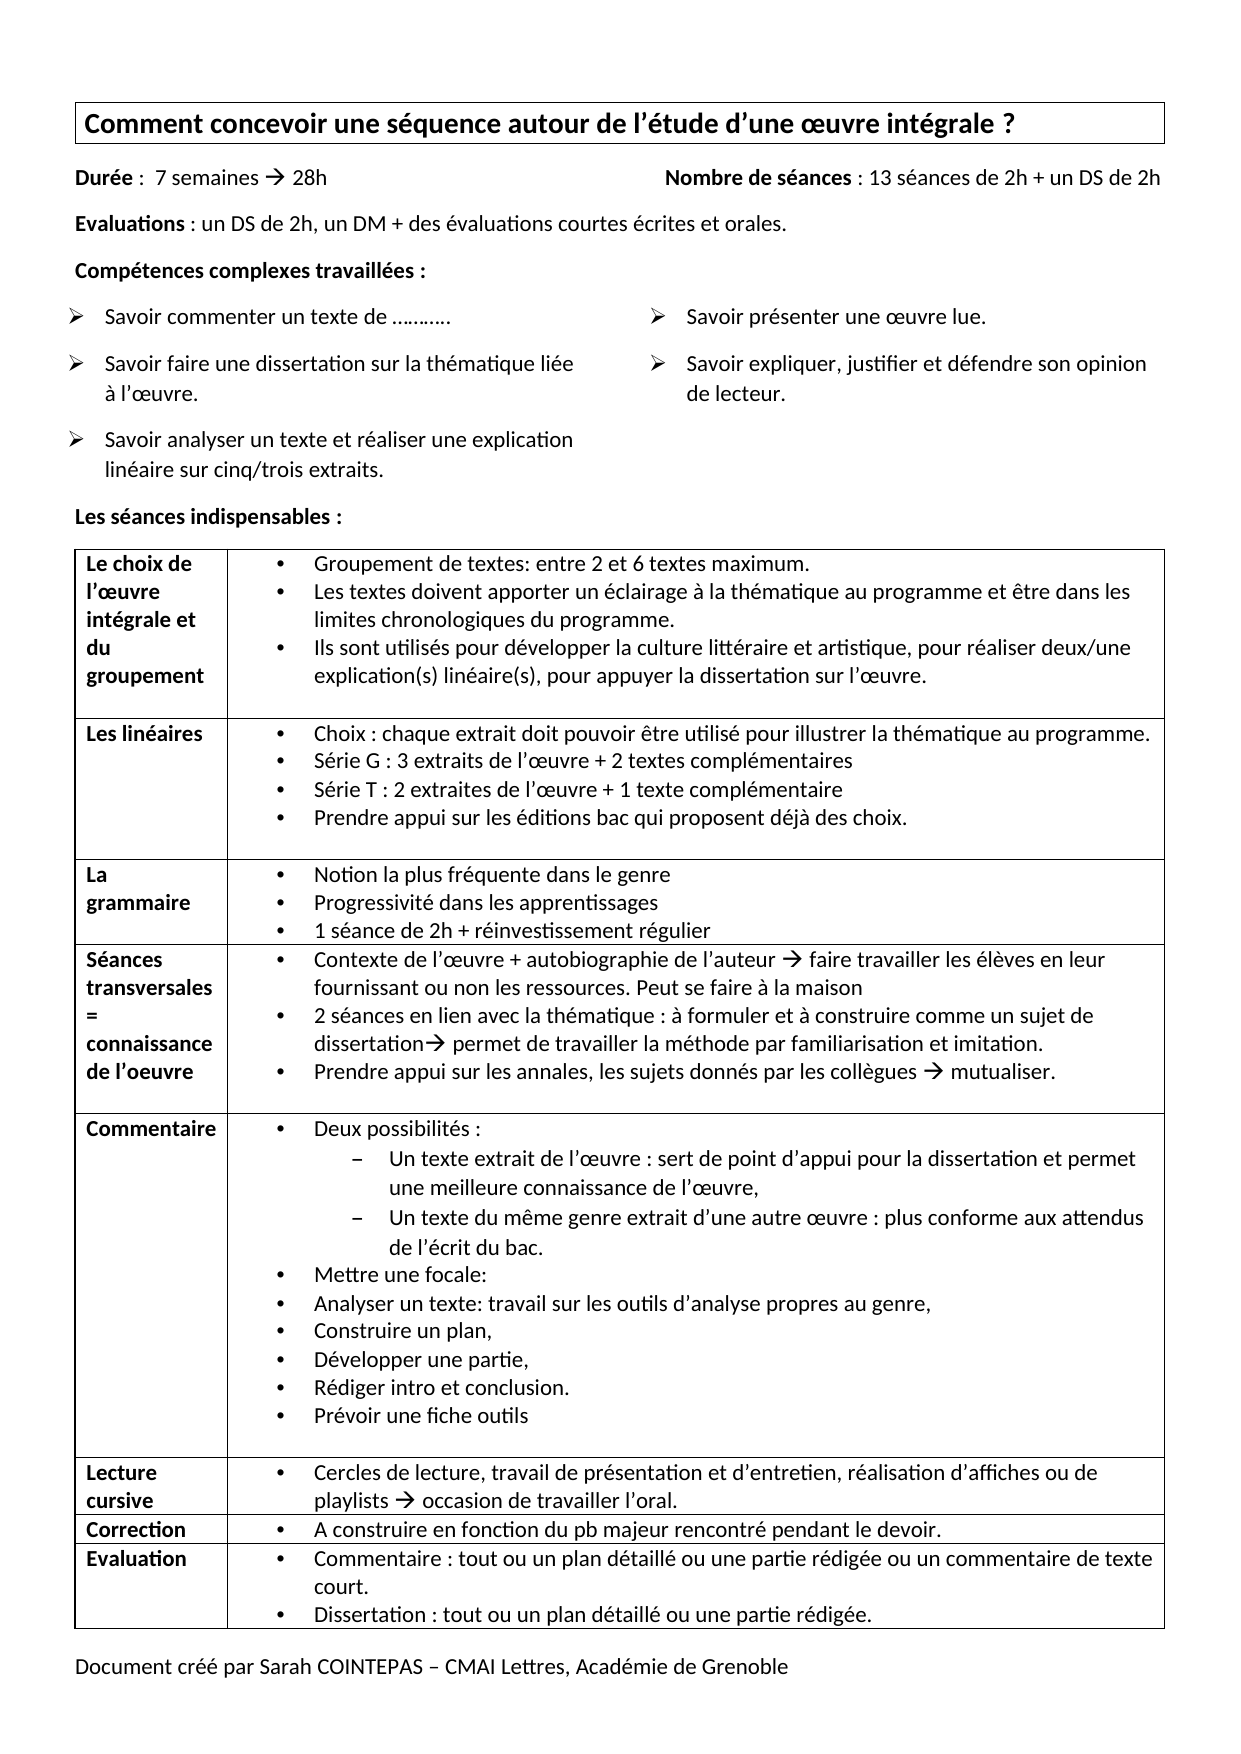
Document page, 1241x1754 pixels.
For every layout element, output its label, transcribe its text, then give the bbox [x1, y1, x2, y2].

table_cell Notion la plus fréquente dans le genre Progressivité dans les apprentissages 1 séance de 2h + réinvestissement régulier [228, 860, 1164, 944]
table_cell Evaluation [76, 1544, 227, 1628]
text Evaluations : un DS de 2h, un DM + des évaluations courtes écrites et orales. [75, 209, 1165, 237]
table_cell Contexte de l’œuvre + autobiographie de l’auteur  faire travailler les élèves en leur fournissant ou non les ressources. Peut se faire à la maison 2 séances en lien avec la thématique : à formuler et à construire comme un sujet de dissertation permet de travailler la méthode par familiarisation et imitation. Prendre appui sur les annales, les sujets donnés par les collègues  mutualiser. [228, 945, 1164, 1113]
table_header Groupement de textes: entre 2 et 6 textes maximum. Les textes doivent apporter un éclairage à la thématique au programme et être dans les limites chronologiques du programme. Ils sont utilisés pour développer la culture littéraire et artistique, pour réaliser deux/une explication(s) linéaire(s), pour appuyer la dissertation sur l’œuvre. [228, 550, 1164, 718]
list Savoir faire une dissertation sur la thématique liée à l’œuvre. [67, 349, 583, 407]
table_cell La grammaire [76, 860, 227, 944]
table_cell A construire en fonction du pb majeur rencontré pendant le devoir. [228, 1515, 1164, 1543]
table_cell Commentaire : tout ou un plan détaillé ou une partie rédigée ou un commentaire de texte court. Dissertation : tout ou un plan détaillé ou une partie rédigée. Grammaire : évaluation ponctuelle et/ou sommative Lecture cursive : Ecrit, enregistrement oral, écrit d’appropriation. [228, 1544, 1164, 1628]
table_cell Choix : chaque extrait doit pouvoir être utilisé pour illustrer la thématique au programme. Série G : 3 extraits de l’œuvre + 2 textes complémentaires Série T : 2 extraites de l’œuvre + 1 texte complémentaire Prendre appui sur les éditions bac qui proposent déjà des choix. [228, 719, 1164, 859]
list Savoir analyser un texte et réaliser une explication linéaire sur cinq/trois extraits. [67, 425, 583, 483]
table_cell Les linéaires [76, 719, 227, 859]
table_cell Deux possibilités : Un texte extrait de l’œuvre : sert de point d’appui pour la dissertation et permet une meilleure connaissance de l’œuvre, Un texte du même genre extrait d’une autre œuvre : plus conforme aux attendus de l’écrit du bac. Mettre une focale: Analyser un texte: travail sur les outils d’analyse propres au genre, Construire un plan, Développer une partie, Rédiger intro et conclusion. Prévoir une fiche outils [228, 1114, 1164, 1457]
table_header Le choix de l’œuvre intégrale et du groupement [76, 550, 227, 718]
list Savoir commenter un texte de ……….. [67, 302, 583, 330]
text Compétences complexes travaillées : [75, 256, 1165, 284]
table_cell Commentaire [76, 1114, 227, 1457]
table_cell Lecture cursive [76, 1458, 227, 1514]
text Comment concevoir une séquence autour de l’étude d’une œuvre intégrale ? [76, 103, 1164, 143]
table_cell Séances transversales = connaissance de l’oeuvre [76, 945, 227, 1113]
text Les séances indispensables : [75, 502, 1165, 530]
list Savoir expliquer, justifier et défendre son opinion de lecteur. [649, 349, 1165, 407]
text Durée : 7 semaines  28h Nombre de séances : 13 séances de 2h + un DS de 2h [75, 163, 1165, 191]
table_cell Correction [76, 1515, 227, 1543]
table_cell Cercles de lecture, travail de présentation et d’entretien, réalisation d’affiches ou de playlists  occasion de travailler l’oral. [228, 1458, 1164, 1514]
list Savoir présenter une œuvre lue. [649, 302, 1165, 330]
